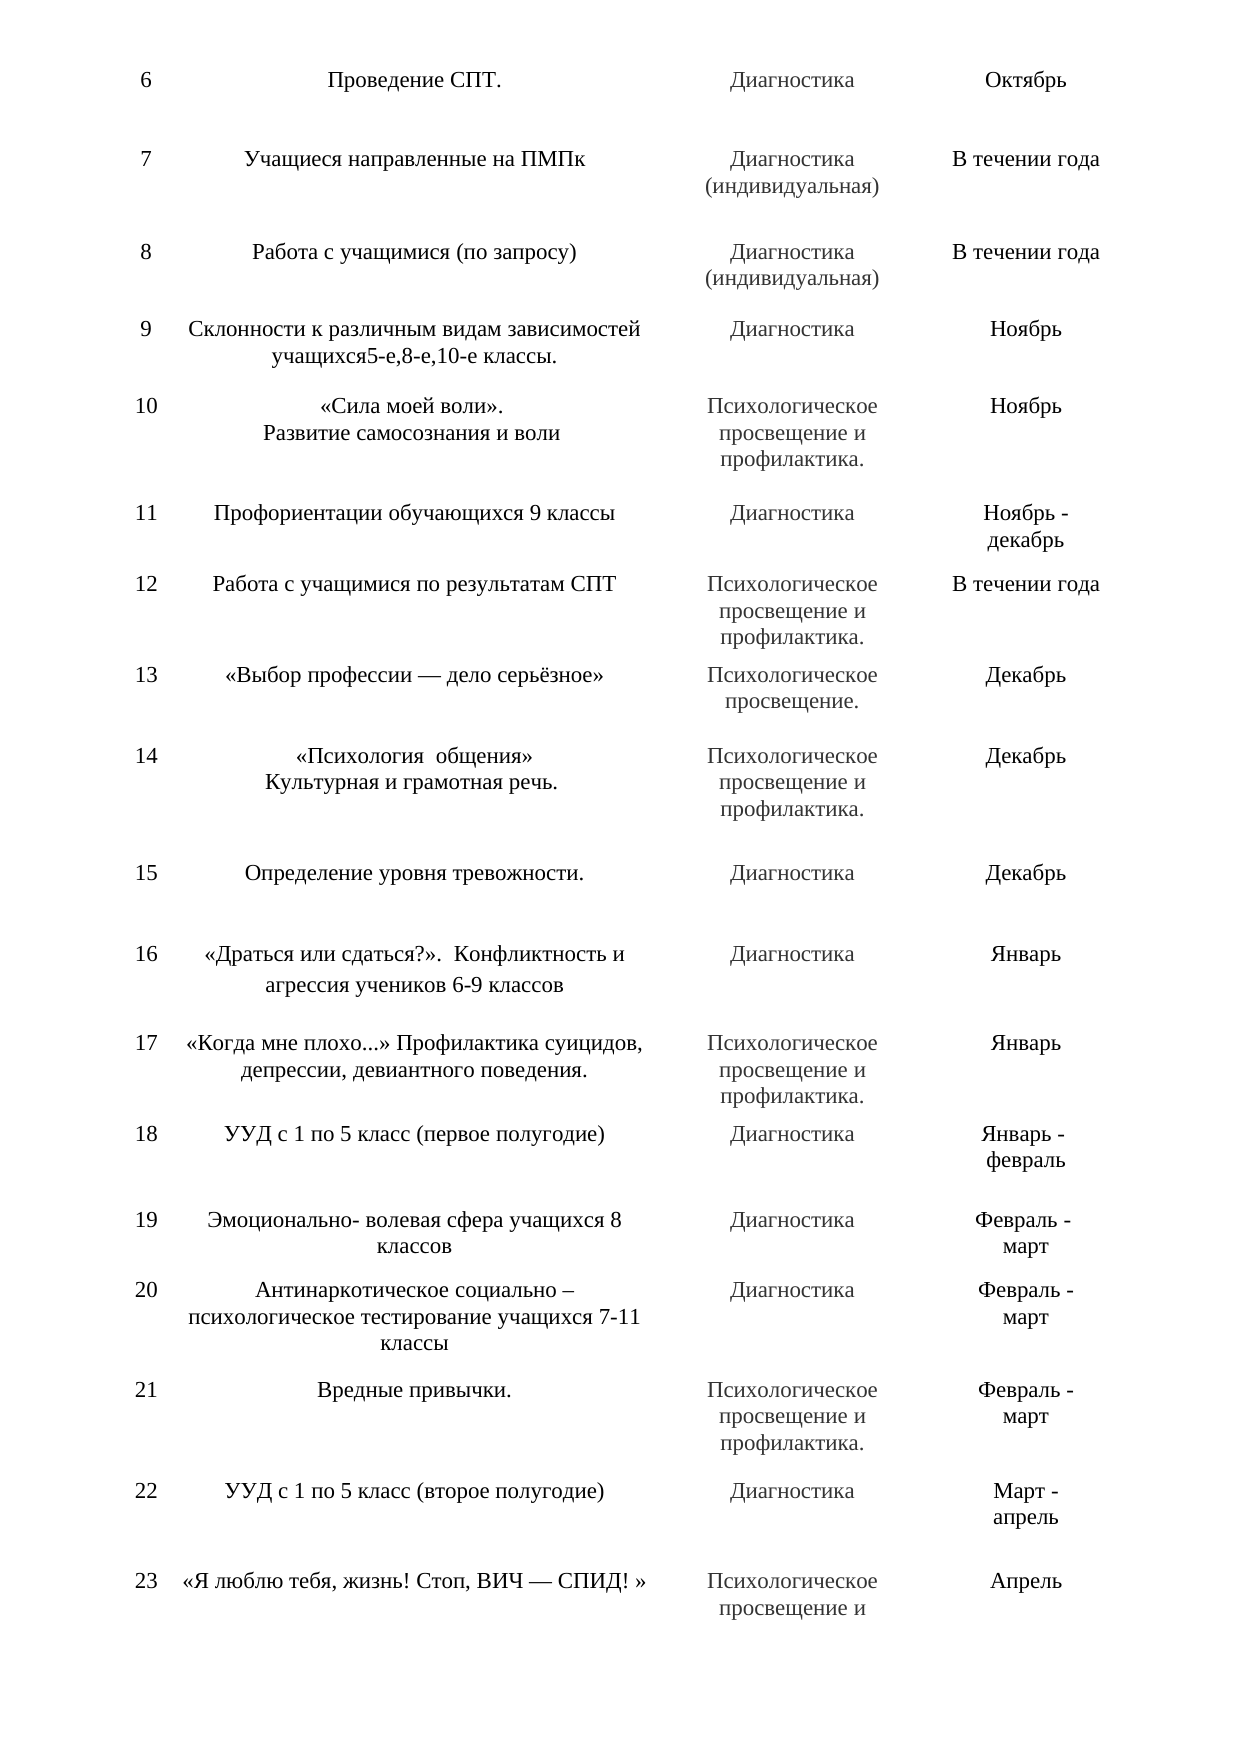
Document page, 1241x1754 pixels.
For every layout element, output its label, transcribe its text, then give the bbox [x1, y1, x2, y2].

table_cell Склонности к различным видам зависимостей учащихся5-е,8-е,10-е классы. [174, 310, 655, 386]
table_cell Диагностика [655, 853, 929, 934]
table_cell В течении года [930, 140, 1122, 232]
table_cell 18 [118, 1114, 174, 1200]
table_cell Психологическое просвещение и профилактика. [655, 1024, 929, 1114]
table_cell Психологическое просвещение. [655, 655, 929, 736]
table_cell «Выбор профессии — дело серьёзное» [174, 655, 655, 736]
table_cell 22 [118, 1471, 174, 1562]
table_cell «Когда мне плохо...» Профилактика суицидов, депрессии, девиантного поведения. [174, 1024, 655, 1114]
table_cell Январь [930, 1024, 1122, 1114]
table_cell 20 [118, 1271, 174, 1370]
table_cell Диагностика [655, 310, 929, 386]
table_cell Проведение СПТ. [174, 60, 655, 139]
table_cell Психологическое просвещение и профилактика. [655, 565, 929, 655]
table_cell В течении года [930, 232, 1122, 309]
table_cell Психологическое просвещение и профилактика. [655, 1370, 929, 1471]
table_cell «Сила моей воли». Развитие самосознания и воли [174, 386, 655, 494]
table_cell Профориентации обучающихся 9 классы [174, 494, 655, 565]
table_cell 15 [118, 853, 174, 934]
table_cell 9 [118, 310, 174, 386]
table_cell Диагностика (индивидуальная) [655, 140, 929, 232]
table_cell Апрель [930, 1562, 1122, 1633]
table_cell 8 [118, 232, 174, 309]
table_cell 17 [118, 1024, 174, 1114]
table_cell Психологическое просвещение и профилактика. [655, 736, 929, 853]
table_cell Диагностика [655, 494, 929, 565]
table_cell 23 [118, 1562, 174, 1633]
table_cell 21 [118, 1370, 174, 1471]
table_cell Ноябрь [930, 310, 1122, 386]
table_cell 13 [118, 655, 174, 736]
table_cell Февраль - март [930, 1370, 1122, 1471]
table_cell Диагностика [655, 1114, 929, 1200]
table_cell Учащиеся направленные на ПМПк [174, 140, 655, 232]
table_cell Январь - февраль [930, 1114, 1122, 1200]
table_cell Январь [930, 934, 1122, 1024]
table_cell 6 [118, 60, 174, 139]
table_cell Психологическое просвещение и профилактика. [655, 386, 929, 494]
table_cell «Я люблю тебя, жизнь! Стоп, ВИЧ — СПИД! » [174, 1562, 655, 1633]
table_cell Диагностика [655, 1471, 929, 1562]
table_cell Февраль - март [930, 1271, 1122, 1370]
table_cell В течении года [930, 565, 1122, 655]
table_cell Декабрь [930, 853, 1122, 934]
table_cell Эмоционально- волевая сфера учащихся 8 классов [174, 1200, 655, 1271]
table_cell Март - апрель [930, 1471, 1122, 1562]
table_cell Психологическое просвещение и [655, 1562, 929, 1633]
table_cell 19 [118, 1200, 174, 1271]
table_cell 7 [118, 140, 174, 232]
table_cell Диагностика (индивидуальная) [655, 232, 929, 309]
table_cell Диагностика [655, 60, 929, 139]
table_cell Вредные привычки. [174, 1370, 655, 1471]
table_cell «Психология общения» Культурная и грамотная речь. [174, 736, 655, 853]
table_cell 14 [118, 736, 174, 853]
table_cell Декабрь [930, 655, 1122, 736]
table_cell Декабрь [930, 736, 1122, 853]
table_cell 10 [118, 386, 174, 494]
table_cell Диагностика [655, 1271, 929, 1370]
table_cell Определение уровня тревожности. [174, 853, 655, 934]
table_cell Октябрь [930, 60, 1122, 139]
table_cell 12 [118, 565, 174, 655]
table_cell Ноябрь [930, 386, 1122, 494]
table_cell УУД с 1 по 5 класс (первое полугодие) [174, 1114, 655, 1200]
table_cell 16 [118, 934, 174, 1024]
table_cell 11 [118, 494, 174, 565]
table_cell Антинаркотическое социально –психологическое тестирование учащихся 7-11 классы [174, 1271, 655, 1370]
table_cell Работа с учащимися (по запросу) [174, 232, 655, 309]
table_cell Диагностика [655, 1200, 929, 1271]
table_cell Февраль - март [930, 1200, 1122, 1271]
table_cell Диагностика [655, 934, 929, 1024]
table_cell Работа с учащимися по результатам СПТ [174, 565, 655, 655]
table_cell Ноябрь - декабрь [930, 494, 1122, 565]
table_cell УУД с 1 по 5 класс (второе полугодие) [174, 1471, 655, 1562]
table_cell «Драться или сдаться?». Конфликтность и агрессия учеников 6-9 классов [174, 934, 655, 1024]
